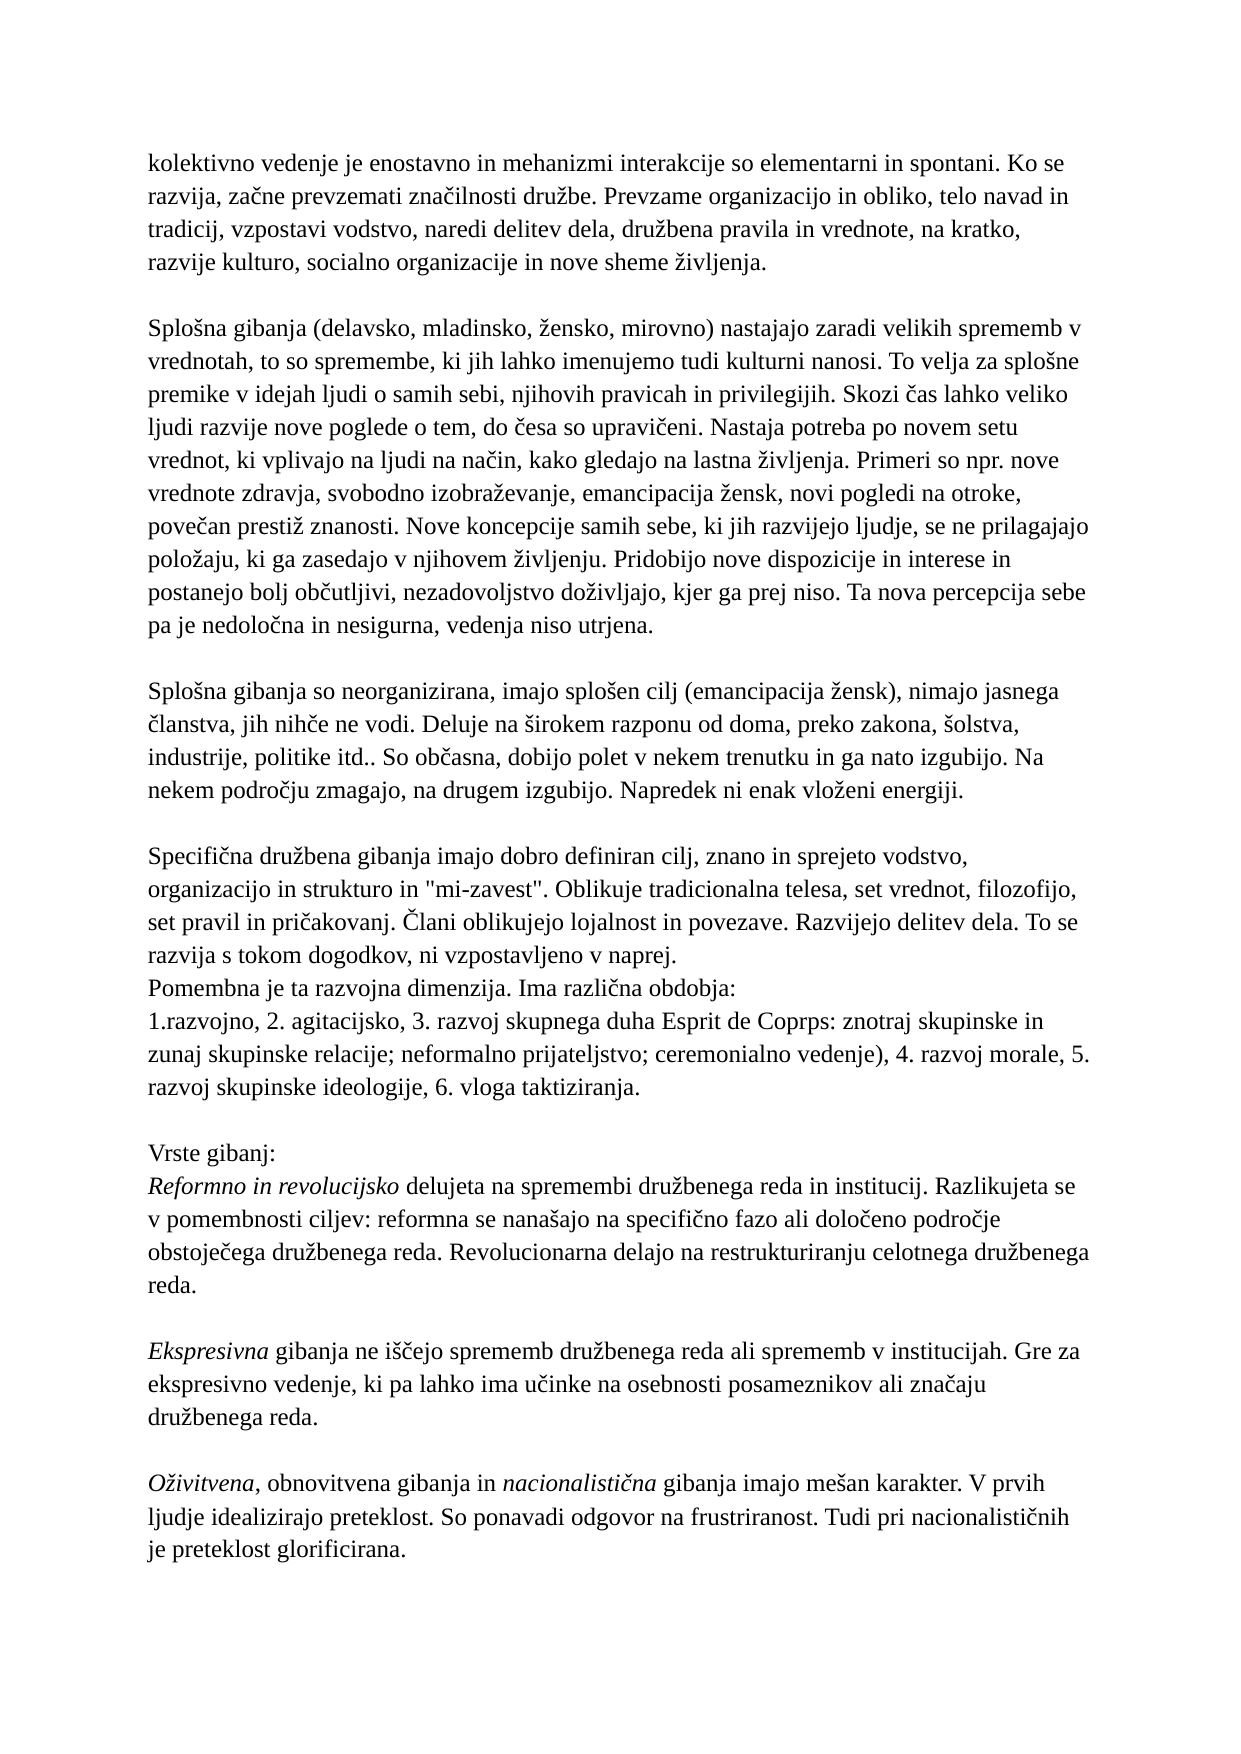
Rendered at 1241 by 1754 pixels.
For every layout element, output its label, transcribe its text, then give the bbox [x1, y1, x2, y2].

text 1.razvojno, 2. agitacijsko, 3. razvoj skupnega duha Esprit de Coprps: znotraj skupinske in zunaj skupinske relacije; neformalno prijateljstvo; ceremonialno vedenje), 4. razvoj morale, 5. razvoj skupinske ideologije, 6. vloga taktiziranja. [148, 1006, 1092, 1101]
text Splošna gibanja so neorganizirana, imajo splošen cilj (emancipacija žensk), nimajo jasnega članstva, jih nihče ne vodi. Deluje na širokem razponu od doma, preko zakona, šolstva, industrije, politike itd.. So občasna, dobijo polet v nekem trenutku in ga nato izgubijo. Na nekem področju zmagajo, na drugem izgubijo. Napredek ni enak vloženi energiji. [148, 676, 1092, 804]
text Reformno in revolucijsko delujeta na spremembi družbenega reda in institucij. Razlikujeta se v pomembnosti ciljev: reformna se nanašajo na specifično fazo ali določeno področje obstoječega družbenega reda. Revolucionarna delajo na restrukturiranju celotnega družbenega reda. [148, 1171, 1092, 1299]
text kolektivno vedenje je enostavno in mehanizmi interakcije so elementarni in spontani. Ko se razvija, začne prevzemati značilnosti družbe. Prevzame organizacijo in obliko, telo navad in tradicij, vzpostavi vodstvo, naredi delitev dela, družbena pravila in vrednote, na kratko, razvije kulturo, socialno organizacije in nove sheme življenja. [148, 148, 1092, 276]
text Pomembna je ta razvojna dimenzija. Ima različna obdobja: [148, 973, 1092, 1002]
text Ekspresivna gibanja ne iščejo sprememb družbenega reda ali sprememb v institucijah. Gre za ekspresivno vedenje, ki pa lahko ima učinke na osebnosti posameznikov ali značaju družbenega reda. [148, 1336, 1092, 1431]
text Vrste gibanj: [148, 1138, 1092, 1167]
text Specifična družbena gibanja imajo dobro definiran cilj, znano in sprejeto vodstvo, organizacijo in strukturo in "mi-zavest". Oblikuje tradicionalna telesa, set vrednot, filozofijo, set pravil in pričakovanj. Člani oblikujejo lojalnost in povezave. Razvijejo delitev dela. To se razvija s tokom dogodkov, ni vzpostavljeno v naprej. [148, 841, 1092, 969]
text Splošna gibanja (delavsko, mladinsko, žensko, mirovno) nastajajo zaradi velikih sprememb v vrednotah, to so spremembe, ki jih lahko imenujemo tudi kulturni nanosi. To velja za splošne premike v idejah ljudi o samih sebi, njihovih pravicah in privilegijih. Skozi čas lahko veliko ljudi razvije nove poglede o tem, do česa so upravičeni. Nastaja potreba po novem setu vrednot, ki vplivajo na ljudi na način, kako gledajo na lastna življenja. Primeri so npr. nove vrednote zdravja, svobodno izobraževanje, emancipacija žensk, novi pogledi na otroke, povečan prestiž znanosti. Nove koncepcije samih sebe, ki jih razvijejo ljudje, se ne prilagajajo položaju, ki ga zasedajo v njihovem življenju. Pridobijo nove dispozicije in interese in postanejo bolj občutljivi, nezadovoljstvo doživljajo, kjer ga prej niso. Ta nova percepcija sebe pa je nedoločna in nesigurna, vedenja niso utrjena. [148, 313, 1092, 639]
text Oživitvena, obnovitvena gibanja in nacionalistična gibanja imajo mešan karakter. V prvih ljudje idealizirajo preteklost. So ponavadi odgovor na frustriranost. Tudi pri nacionalističnih je preteklost glorificirana. [148, 1468, 1092, 1563]
